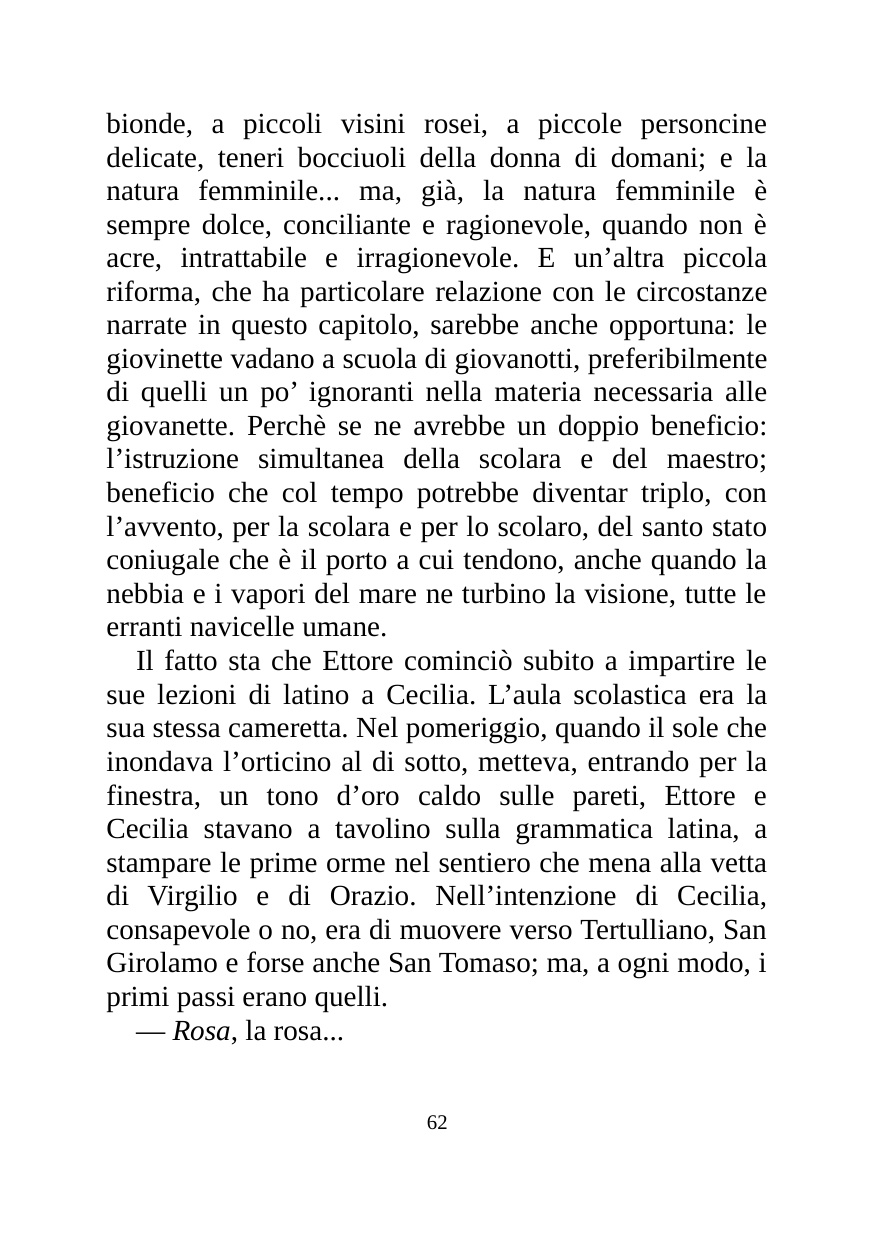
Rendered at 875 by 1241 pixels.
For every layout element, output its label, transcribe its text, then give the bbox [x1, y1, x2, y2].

text Il fatto sta che Ettore cominciò subito a impartire le sue lezioni di latino a Cecilia. L’aula scolastica era la sua stessa cameretta. Nel pomeriggio, quando il sole che inondava l’orticino al di sotto, metteva, entrando per la finestra, un tono d’oro caldo sulle pareti, Ettore e Cecilia stavano a tavolino sulla grammatica latina, a stampare le prime orme nel sentiero che mena alla vetta di Virgilio e di Orazio. Nell’intenzione di Cecilia, consapevole o no, era di muovere verso Tertulliano, San Girolamo e forse anche San Tomaso; ma, a ogni modo, i primi passi erano quelli. [106, 643, 768, 1012]
text — Rosa, la rosa... [106, 1013, 768, 1047]
text bionde, a piccoli visini rosei, a piccole personcine delicate, teneri bocciuoli della donna di domani; e la natura femminile... ma, già, la natura femminile è sempre dolce, conciliante e ragionevole, quando non è acre, intrattabile e irragionevole. E un’altra piccola riforma, che ha particolare relazione con le circostanze narrate in questo capitolo, sarebbe anche opportuna: le giovinette vadano a scuola di giovanotti, preferibilmente di quelli un po’ ignoranti nella materia necessaria alle giovanette. Perchè se ne avrebbe un doppio beneficio: l’istruzione simultanea della scolara e del maestro; beneficio che col tempo potrebbe diventar triplo, con l’avvento, per la scolara e per lo scolaro, del santo stato coniugale che è il porto a cui tendono, anche quando la nebbia e i vapori del mare ne turbino la visione, tutte le erranti navicelle umane. [106, 106, 768, 643]
